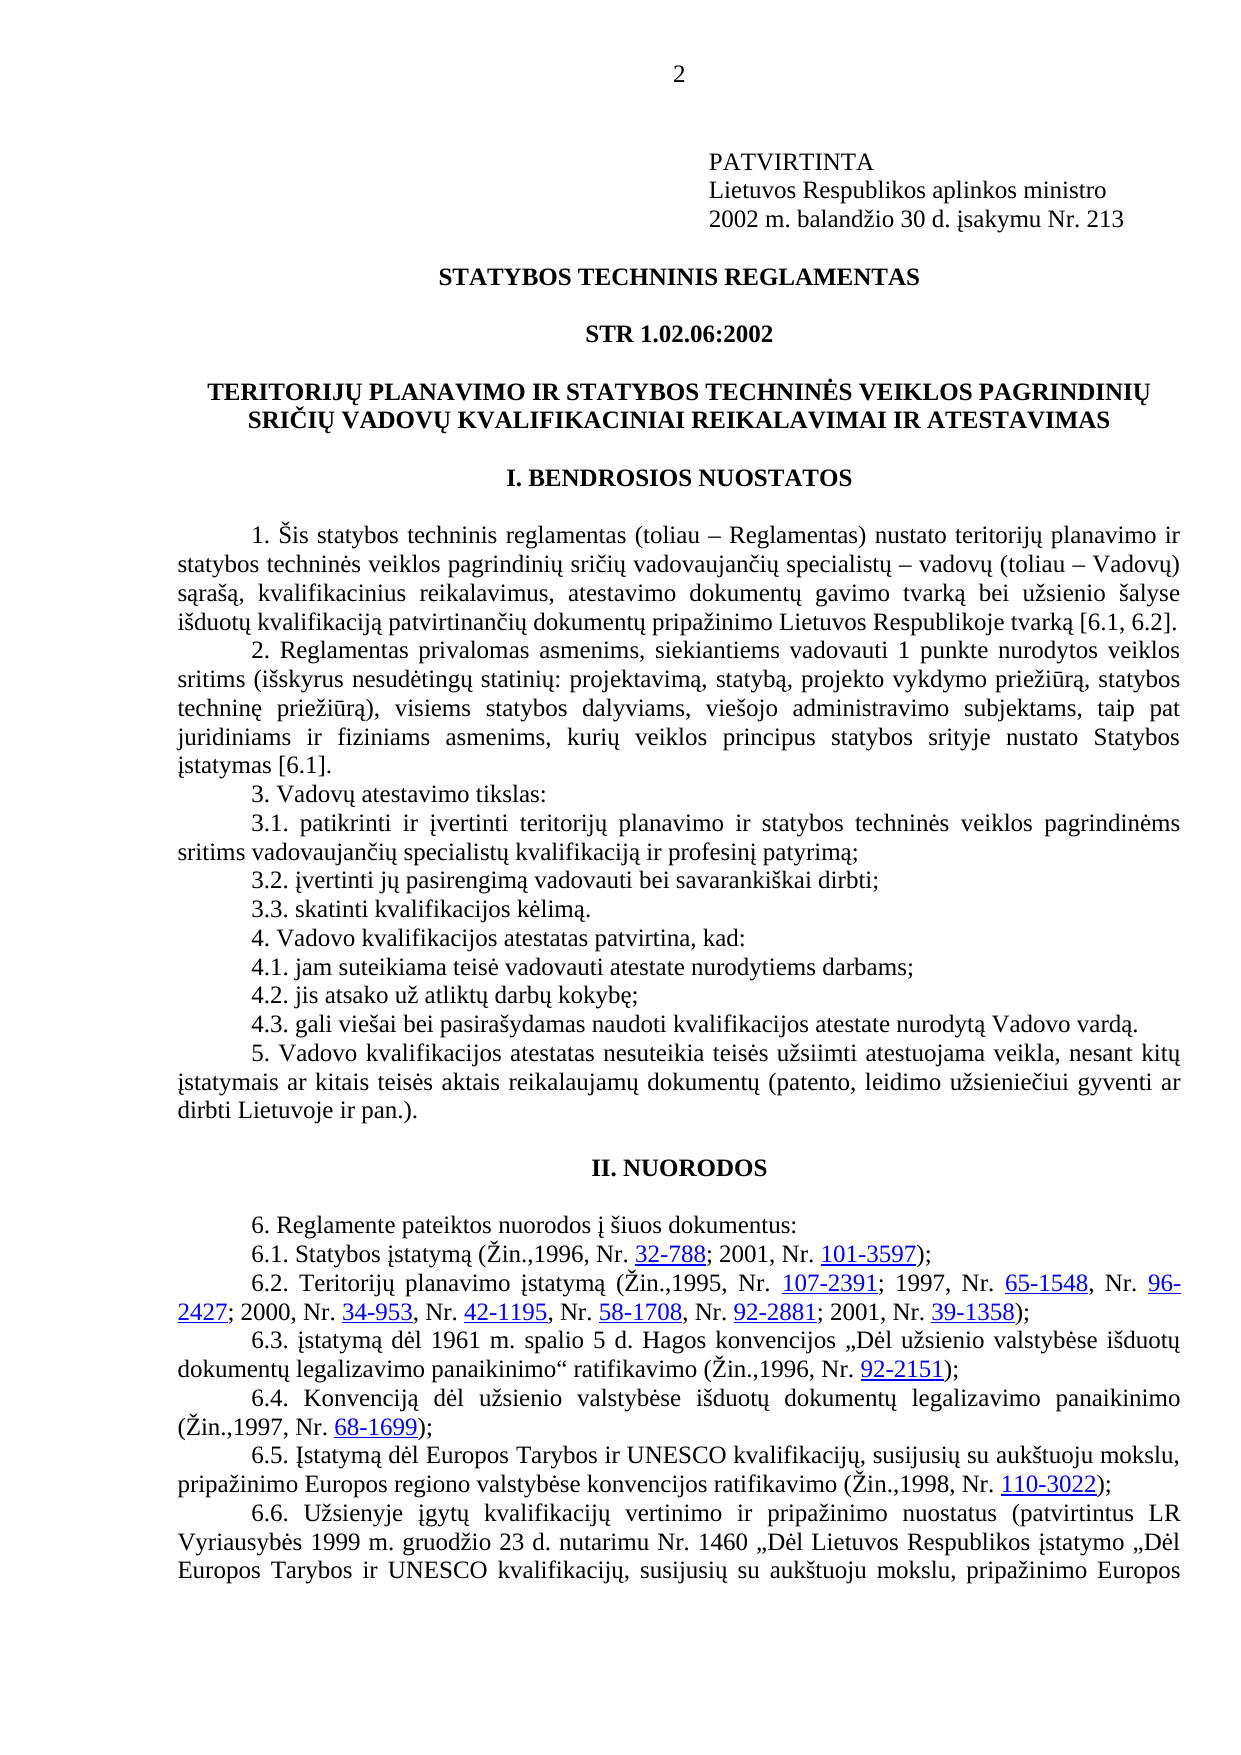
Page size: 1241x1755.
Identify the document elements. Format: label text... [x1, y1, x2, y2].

text 3.1. patikrinti ir įvertinti teritorijų planavimo ir statybos techninės veiklos pagrindinėms sritims vadovaujančių specialistų kvalifikaciją ir profesinį patyrimą; [177, 808, 1181, 866]
text 6.4. Konvenciją dėl užsienio valstybėse išduotų dokumentų legalizavimo panaikinimo (Žin.,1997, Nr. 68-1699); [177, 1383, 1181, 1441]
text STATYBOS TECHNINIS REGLAMENTAS [177, 262, 1181, 291]
text 1. Šis statybos techninis reglamentas (toliau – Reglamentas) nustato teritorijų planavimo ir statybos techninės veiklos pagrindinių sričių vadovaujančių specialistų – vadovų (toliau – Vadovų) sąrašą, kvalifikacinius reikalavimus, atestavimo dokumentų gavimo tvarką bei užsienio šalyse išduotų kvalifikaciją patvirtinančių dokumentų pripažinimo Lietuvos Respublikoje tvarką [6.1, 6.2]. [177, 521, 1181, 636]
text TERITORIJŲ PLANAVIMO IR STATYBOS TECHNINĖS VEIKLOS PAGRINDINIŲ SRIČIŲ VADOVŲ KVALIFIKACINIAI REIKALAVIMAI IR ATESTAVIMAS [177, 377, 1181, 434]
text II. NUORODOS [177, 1153, 1181, 1182]
text 2002 m. balandžio 30 d. įsakymu Nr. 213 [177, 204, 1181, 233]
text 6.3. įstatymą dėl 1961 m. spalio 5 d. Hagos konvencijos „Dėl užsienio valstybėse išduotų dokumentų legalizavimo panaikinimo“ ratifikavimo (Žin.,1996, Nr. 92-2151); [177, 1326, 1181, 1383]
text 4.3. gali viešai bei pasirašydamas naudoti kvalifikacijos atestate nurodytą Vadovo vardą. [177, 1009, 1181, 1038]
text 6. Reglamente pateiktos nuorodos į šiuos dokumentus: [177, 1211, 1181, 1239]
text Lietuvos Respublikos aplinkos ministro [177, 176, 1181, 204]
text 2. Reglamentas privalomas asmenims, siekiantiems vadovauti 1 punkte nurodytos veiklos sritims (išskyrus nesudėtingų statinių: projektavimą, statybą, projekto vykdymo priežiūrą, statybos techninę priežiūrą), visiems statybos dalyviams, viešojo administravimo subjektams, taip pat juridiniams ir fiziniams asmenims, kurių veiklos principus statybos srityje nustato Statybos įstatymas [6.1]. [177, 636, 1181, 779]
text 4.1. jam suteikiama teisė vadovauti atestate nurodytiems darbams; [177, 952, 1181, 981]
text 6.2. Teritorijų planavimo įstatymą (Žin.,1995, Nr. 107-2391; 1997, Nr. 65-1548, Nr. 96-2427; 2000, Nr. 34-953, Nr. 42-1195, Nr. 58-1708, Nr. 92-2881; 2001, Nr. 39-1358); [177, 1268, 1181, 1326]
text 4.2. jis atsako už atliktų darbų kokybę; [177, 981, 1181, 1009]
text PATVIRTINTA [177, 147, 1181, 176]
text 6.6. Užsienyje įgytų kvalifikacijų vertinimo ir pripažinimo nuostatus (patvirtintus LR Vyriausybės 1999 m. gruodžio 23 d. nutarimu Nr. 1460 „Dėl Lietuvos Respublikos įstatymo „Dėl Europos Tarybos ir UNESCO kvalifikacijų, susijusių su aukštuoju mokslu, pripažinimo Europos [177, 1498, 1181, 1584]
text 3.2. įvertinti jų pasirengimą vadovauti bei savarankiškai dirbti; [177, 866, 1181, 894]
text I. BENDROSIOS NUOSTATOS [177, 463, 1181, 492]
text 5. Vadovo kvalifikacijos atestatas nesuteikia teisės užsiimti atestuojama veikla, nesant kitų įstatymais ar kitais teisės aktais reikalaujamų dokumentų (patento, leidimo užsieniečiui gyventi ar dirbti Lietuvoje ir pan.). [177, 1038, 1181, 1124]
text 6.5. Įstatymą dėl Europos Tarybos ir UNESCO kvalifikacijų, susijusių su aukštuoju mokslu, pripažinimo Europos regiono valstybėse konvencijos ratifikavimo (Žin.,1998, Nr. 110-3022); [177, 1441, 1181, 1498]
text 3. Vadovų atestavimo tikslas: [177, 779, 1181, 808]
text 6.1. Statybos įstatymą (Žin.,1996, Nr. 32-788; 2001, Nr. 101-3597); [177, 1239, 1181, 1268]
text 3.3. skatinti kvalifikacijos kėlimą. [177, 894, 1181, 923]
text STR 1.02.06:2002 [177, 319, 1181, 348]
text 4. Vadovo kvalifikacijos atestatas patvirtina, kad: [177, 923, 1181, 952]
